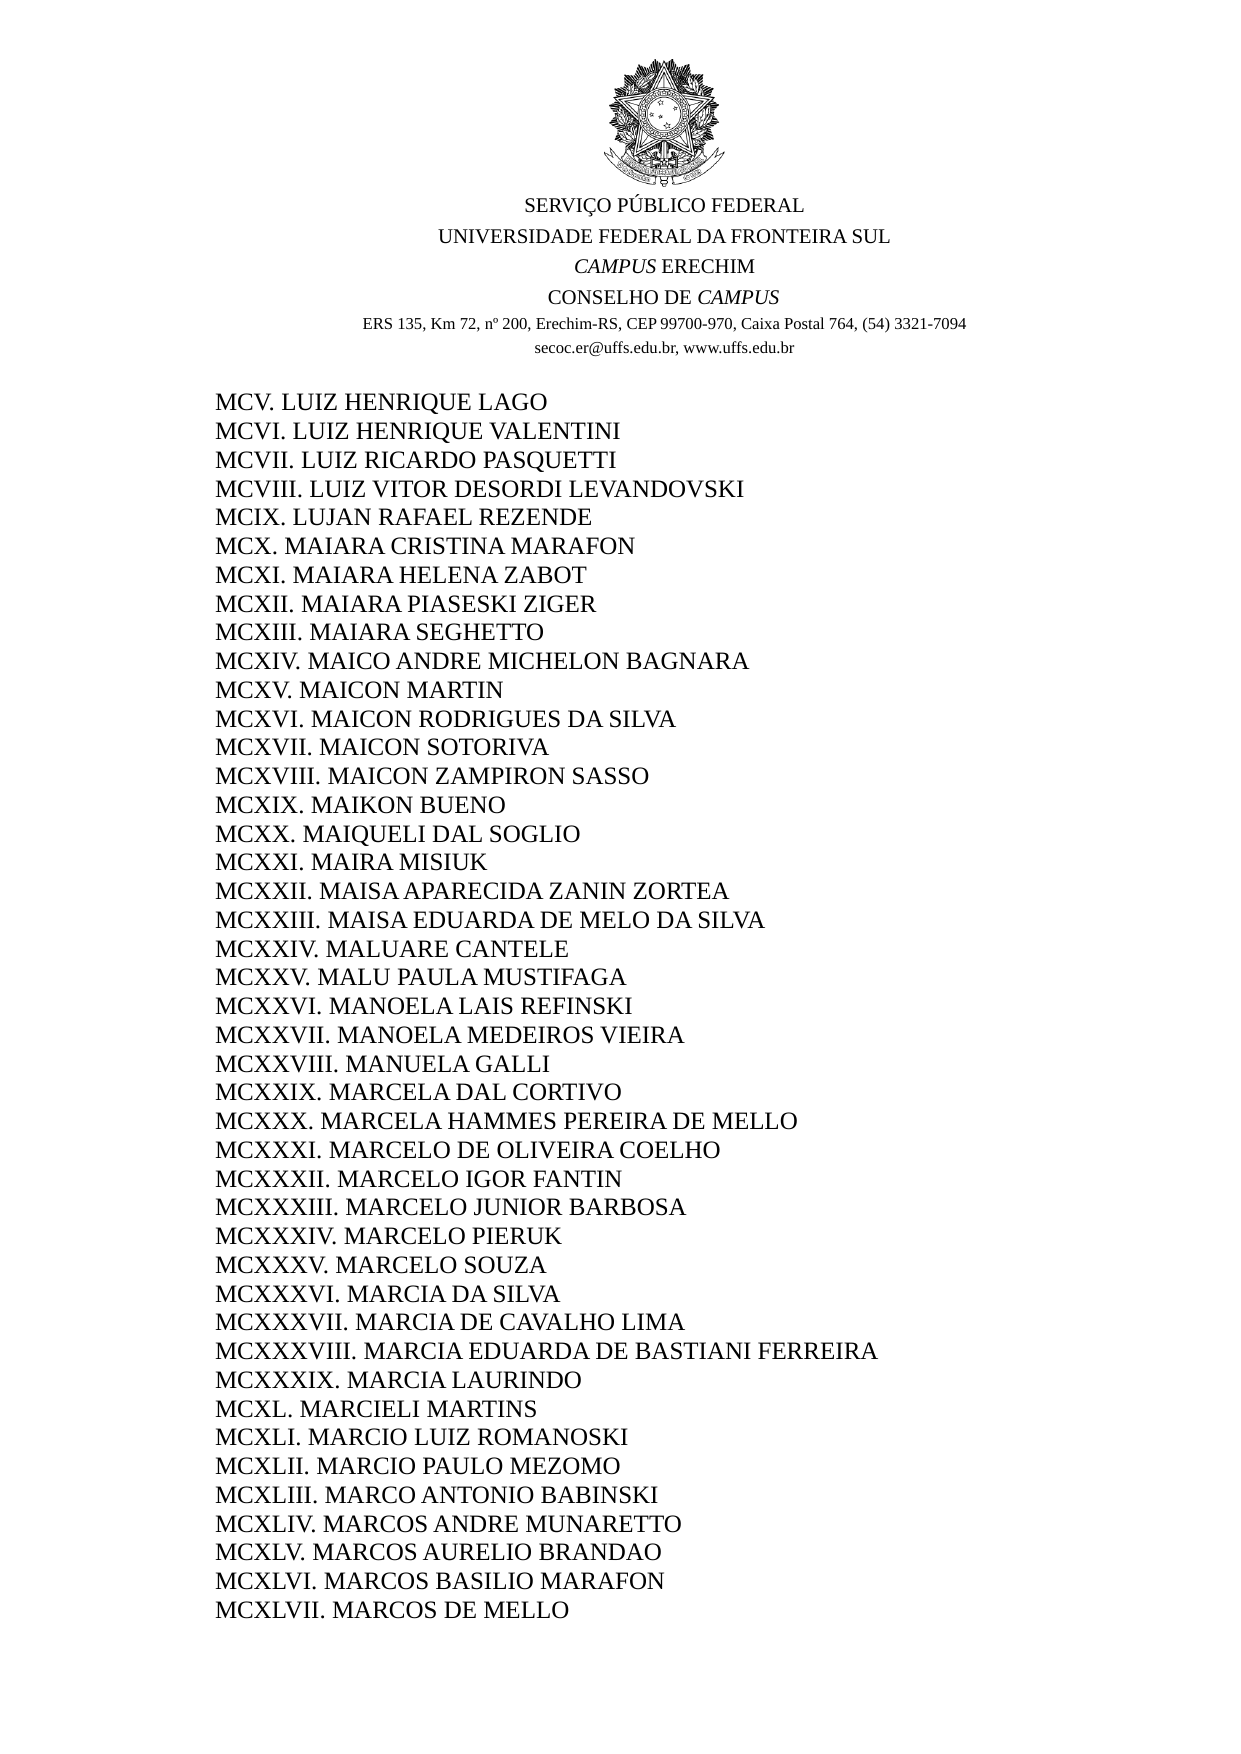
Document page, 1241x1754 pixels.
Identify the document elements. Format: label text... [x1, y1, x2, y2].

list MARCIA EDUARDA DE BASTIANI FERREIRA [215, 1336, 1152, 1365]
list MARCOS AURELIO BRANDAO [215, 1537, 1152, 1566]
list MAICO ANDRE MICHELON BAGNARA [215, 646, 1152, 675]
list MARCELA HAMMES PEREIRA DE MELLO [215, 1106, 1152, 1135]
list MARCIO LUIZ ROMANOSKI [215, 1422, 1152, 1451]
list MALUARE CANTELE [215, 934, 1152, 962]
list MANOELA LAIS REFINSKI [215, 991, 1152, 1020]
list MARCIA DA SILVA [215, 1279, 1152, 1307]
list MAIKON BUENO [215, 790, 1152, 819]
list MARCELO JUNIOR BARBOSA [215, 1192, 1152, 1221]
list LUIZ HENRIQUE LAGO [215, 387, 1152, 416]
list LUIZ HENRIQUE VALENTINI [215, 416, 1152, 445]
list MAICON MARTIN [215, 675, 1152, 704]
list MAIARA CRISTINA MARAFON [215, 531, 1152, 560]
list MAISA APARECIDA ZANIN ZORTEA [215, 876, 1152, 905]
list MALU PAULA MUSTIFAGA [215, 962, 1152, 991]
list MARCELO DE OLIVEIRA COELHO [215, 1135, 1152, 1164]
list MAICON RODRIGUES DA SILVA [215, 704, 1152, 732]
list MARCELO PIERUK [215, 1221, 1152, 1250]
list MAIQUELI DAL SOGLIO [215, 819, 1152, 847]
list MARCIO PAULO MEZOMO [215, 1451, 1152, 1480]
list MAICON SOTORIVA [215, 732, 1152, 761]
list MARCOS DE MELLO [215, 1595, 1152, 1624]
list MARCIELI MARTINS [215, 1394, 1152, 1422]
list MARCELA DAL CORTIVO [215, 1077, 1152, 1106]
list MAIARA HELENA ZABOT [215, 560, 1152, 589]
list MAICON ZAMPIRON SASSO [215, 761, 1152, 790]
list LUIZ RICARDO PASQUETTI [215, 445, 1152, 474]
list MAIARA PIASESKI ZIGER [215, 589, 1152, 617]
list MARCOS BASILIO MARAFON [215, 1566, 1152, 1595]
list MANOELA MEDEIROS VIEIRA [215, 1020, 1152, 1049]
list MARCO ANTONIO BABINSKI [215, 1480, 1152, 1509]
list MAIARA SEGHETTO [215, 617, 1152, 646]
list LUIZ VITOR DESORDI LEVANDOVSKI [215, 474, 1152, 502]
list MARCIA LAURINDO [215, 1365, 1152, 1394]
list MANUELA GALLI [215, 1049, 1152, 1077]
list MARCELO SOUZA [215, 1250, 1152, 1279]
list LUJAN RAFAEL REZENDE [215, 502, 1152, 531]
list MARCIA DE CAVALHO LIMA [215, 1307, 1152, 1336]
list MAISA EDUARDA DE MELO DA SILVA [215, 905, 1152, 934]
list MARCELO IGOR FANTIN [215, 1164, 1152, 1192]
list MARCOS ANDRE MUNARETTO [215, 1509, 1152, 1537]
list MAIRA MISIUK [215, 847, 1152, 876]
